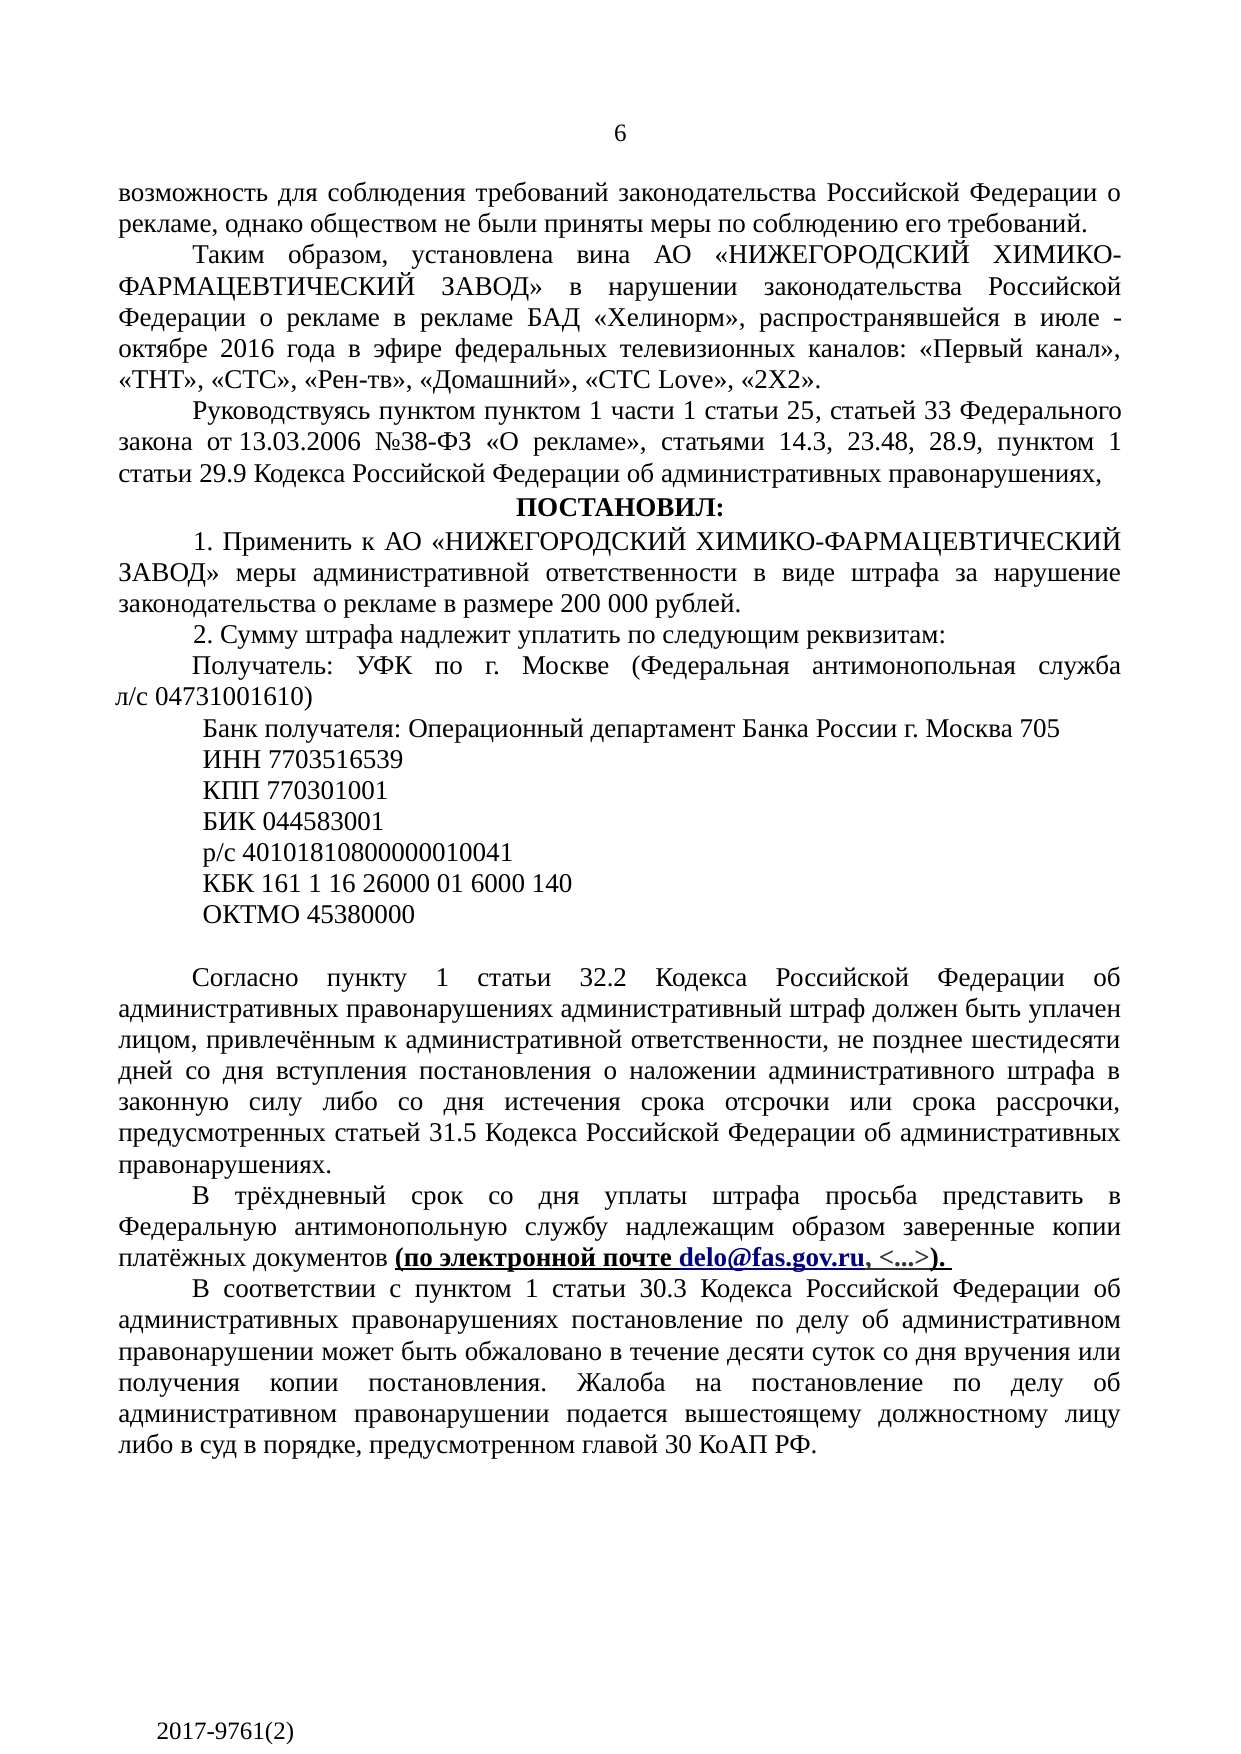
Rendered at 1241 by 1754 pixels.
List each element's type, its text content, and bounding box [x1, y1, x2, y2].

text 2. Сумму штрафа надлежит уплатить по следующим реквизитам: [118, 618, 1122, 649]
text КБК 161 1 16 26000 01 6000 140 [202, 867, 1122, 898]
text ОКТМО 45380000 [202, 898, 1122, 930]
text Согласно пункту 1 статьи 32.2 Кодекса Российской Федерации об административных правонарушениях административный штраф должен быть уплачен лицом, привлечённым к административной ответственности, не позднее шестидесяти дней со дня вступления постановления о наложении административного штрафа в законную силу либо со дня истечения срока отсрочки или срока рассрочки, предусмотренных статьей 31.5 Кодекса Российской Федерации об административных правонарушениях. [118, 961, 1122, 1179]
text Руководствуясь пунктом пунктом 1 части 1 статьи 25, статьей 33 Федерального закона от 13.03.2006 №38-ФЗ «О рекламе», статьями 14.3, 23.48, 28.9, пунктом 1 статьи 29.9 Кодекса Российской Федерации об административных правонарушениях, [118, 394, 1122, 488]
text БИК 044583001 [202, 805, 1122, 836]
text Банк получателя: Операционный департамент Банка России г. Москва 705 [202, 712, 1122, 743]
text ПОСТАНОВИЛ: [118, 491, 1122, 522]
text КПП 770301001 [202, 774, 1122, 805]
text р/с 40101810800000010041 [202, 836, 1122, 867]
text возможность для соблюдения требований законодательства Российской Федерации о рекламе, однако обществом не были приняты меры по соблюдению его требований. [118, 176, 1122, 239]
text В соответствии с пунктом 1 статьи 30.3 Кодекса Российской Федерации об административных правонарушениях постановление по делу об административном правонарушении может быть обжаловано в течение десяти суток со дня вручения или получения копии постановления. Жалоба на постановление по делу об административном правонарушении подается вышестоящему должностному лицу либо в суд в порядке, предусмотренном главой 30 КоАП РФ. [118, 1272, 1122, 1459]
text Таким образом, установлена вина АО «НИЖЕГОРОДСКИЙ ХИМИКО-ФАРМАЦЕВТИЧЕСКИЙ ЗАВОД» в нарушении законодательства Российской Федерации о рекламе в рекламе БАД «Хелинорм», распространявшейся в июле - октябре 2016 года в эфире федеральных телевизионных каналов: «Первый канал», «ТНТ», «СТС», «Рен-тв», «Домашний», «СТС Love», «2X2». [118, 239, 1122, 394]
text В трёхдневный срок со дня уплаты штрафа просьба представить в Федеральную антимонопольную службу надлежащим образом заверенные копии платёжных документов (по электронной почте delo@fas.gov.ru, <...>). [118, 1179, 1122, 1272]
text 1. Применить к АО «НИЖЕГОРОДСКИЙ ХИМИКО-ФАРМАЦЕВТИЧЕСКИЙ ЗАВОД» меры административной ответственности в виде штрафа за нарушение законодательства о рекламе в размере 200 000 рублей. [118, 525, 1122, 618]
text Получатель: УФК по г. Москве (Федеральная антимонопольная служба л/с 04731001610) [115, 649, 1122, 712]
text ИНН 7703516539 [202, 743, 1122, 774]
